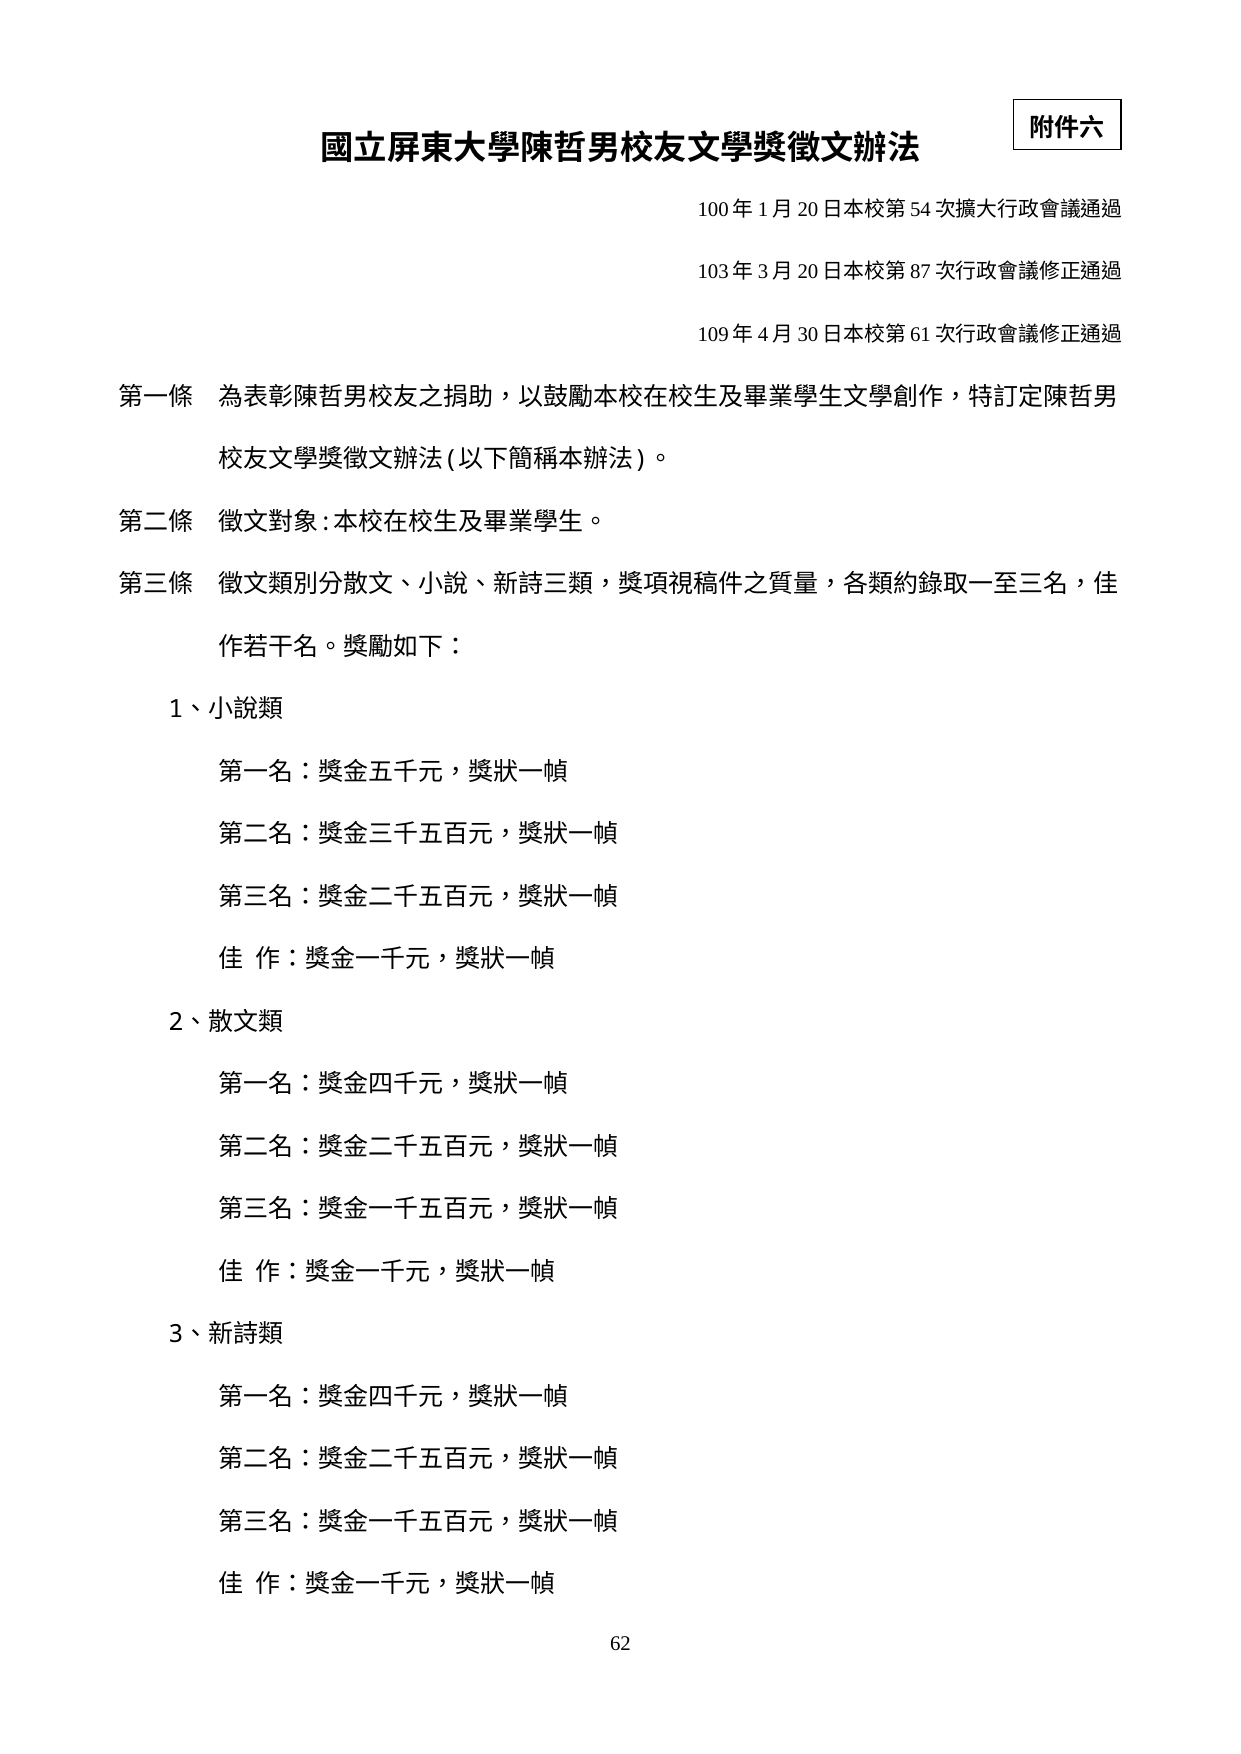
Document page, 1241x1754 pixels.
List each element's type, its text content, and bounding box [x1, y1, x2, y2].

list 散文類 [168, 978, 1122, 1040]
list 為表彰陳哲男校友之捐助，以鼓勵本校在校生及畢業學生文學創作，特訂定陳哲男校友文學獎徵文辦法(以下簡稱本辦法)。 [118, 353, 1122, 478]
text 第一名：獎金四千元，獎狀一幀 [218, 1353, 1122, 1415]
text 第二名：獎金二千五百元，獎狀一幀 [218, 1103, 1122, 1165]
text 第二名：獎金二千五百元，獎狀一幀 [218, 1415, 1122, 1478]
text 第一名：獎金五千元，獎狀一幀 [218, 728, 1122, 790]
text 佳 作：獎金一千元，獎狀一幀 [218, 915, 1122, 978]
subtitle 國立屏東大學陳哲男校友文學獎徵文辦法 [1014, 100, 1120, 149]
subtitle 國立屏東大學陳哲男校友文學獎徵文辦法 [118, 103, 1122, 165]
text 100年1月20日本校第54次擴大行政會議通過 [118, 165, 1122, 228]
text 附件六 [1029, 108, 1106, 141]
text 103年3月20日本校第87次行政會議修正通過 [118, 228, 1122, 290]
text 佳 作：獎金一千元，獎狀一幀 [218, 1228, 1122, 1290]
text 第二名：獎金三千五百元，獎狀一幀 [218, 790, 1122, 853]
list 徵文對象:本校在校生及畢業學生。 [118, 478, 1122, 540]
text 第一名：獎金四千元，獎狀一幀 [218, 1040, 1122, 1103]
text 第三名：獎金一千五百元，獎狀一幀 [218, 1478, 1122, 1540]
list 徵文類別分散文、小說、新詩三類，獎項視稿件之質量，各類約錄取一至三名，佳作若干名。獎勵如下： [118, 540, 1122, 665]
list 新詩類 [168, 1290, 1122, 1353]
text 第三名：獎金一千五百元，獎狀一幀 [218, 1165, 1122, 1228]
list 小說類 [168, 665, 1122, 728]
text 第三名：獎金二千五百元，獎狀一幀 [218, 853, 1122, 915]
text 109年4月30日本校第61次行政會議修正通過 [118, 290, 1122, 353]
text 佳 作：獎金一千元，獎狀一幀 [218, 1540, 1122, 1603]
